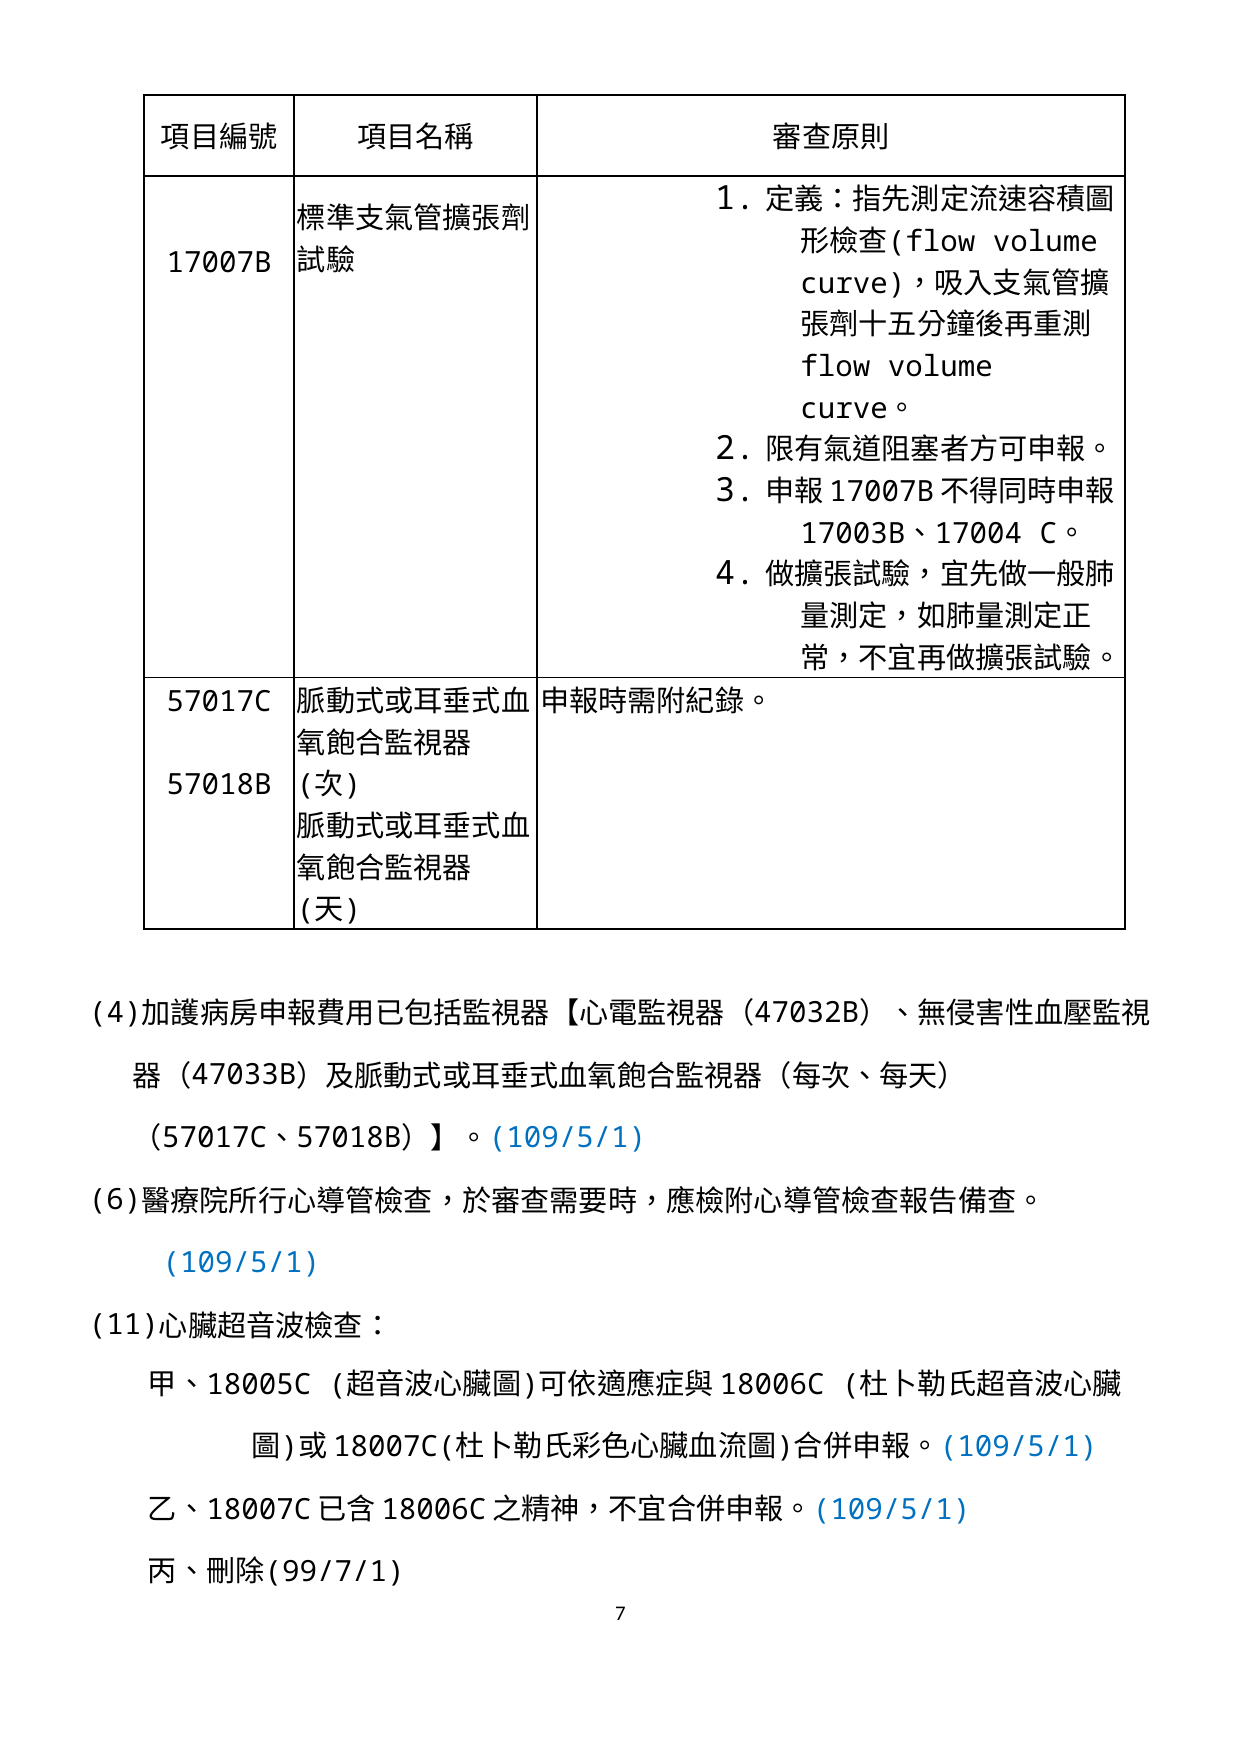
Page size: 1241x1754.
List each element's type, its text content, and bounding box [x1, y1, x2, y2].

table_cell 標準支氣管擴張劑試驗 [295, 177, 536, 676]
text 甲、18005C (超音波心臟圖)可依適應症與18006C (杜卜勒氏超音波心臟圖)或18007C(杜卜勒氏彩色心臟血流圖)合併申報。(109/5/1) [148, 1344, 1152, 1469]
text 丙、刪除(99/7/1) [148, 1532, 1152, 1594]
text (6)醫療院所行心導管檢查，於審查需要時，應檢附心導管檢查報告備查。(109/5/1) [89, 1157, 1152, 1282]
table_header 項目編號 [145, 96, 293, 175]
table_header 項目名稱 [295, 96, 536, 175]
text 乙、18007C已含18006C之精神，不宜合併申報。(109/5/1) [148, 1469, 1152, 1532]
table_cell 定義：指先測定流速容積圖形檢查(flow volume curve)，吸入支氣管擴張劑十五分鐘後再重測flow volume curve。 限有氣道阻塞者方可申報。 申報17007B不得同時申報17003B、17004 C。 做擴張試驗，宜先做一般肺量測定，如肺量測定正常，不宜再做擴張試驗。 [538, 177, 1124, 676]
table_cell 57017C 57018B [145, 678, 293, 928]
table_header 審查原則 [538, 96, 1124, 175]
table_cell 17007B [145, 177, 293, 676]
text (4)加護病房申報費用已包括監視器【心電監視器（47032B）、無侵害性血壓監視器（47033B）及脈動式或耳垂式血氧飽合監視器（每次、每天）（57017C、57018B）】。(109/5/1) [89, 969, 1152, 1157]
table_cell 脈動式或耳垂式血氧飽合監視器(次) 脈動式或耳垂式血氧飽合監視器(天) [295, 678, 536, 928]
table_cell 申報時需附紀錄。 [538, 678, 1124, 928]
text (11)心臟超音波檢查： [89, 1282, 1152, 1344]
